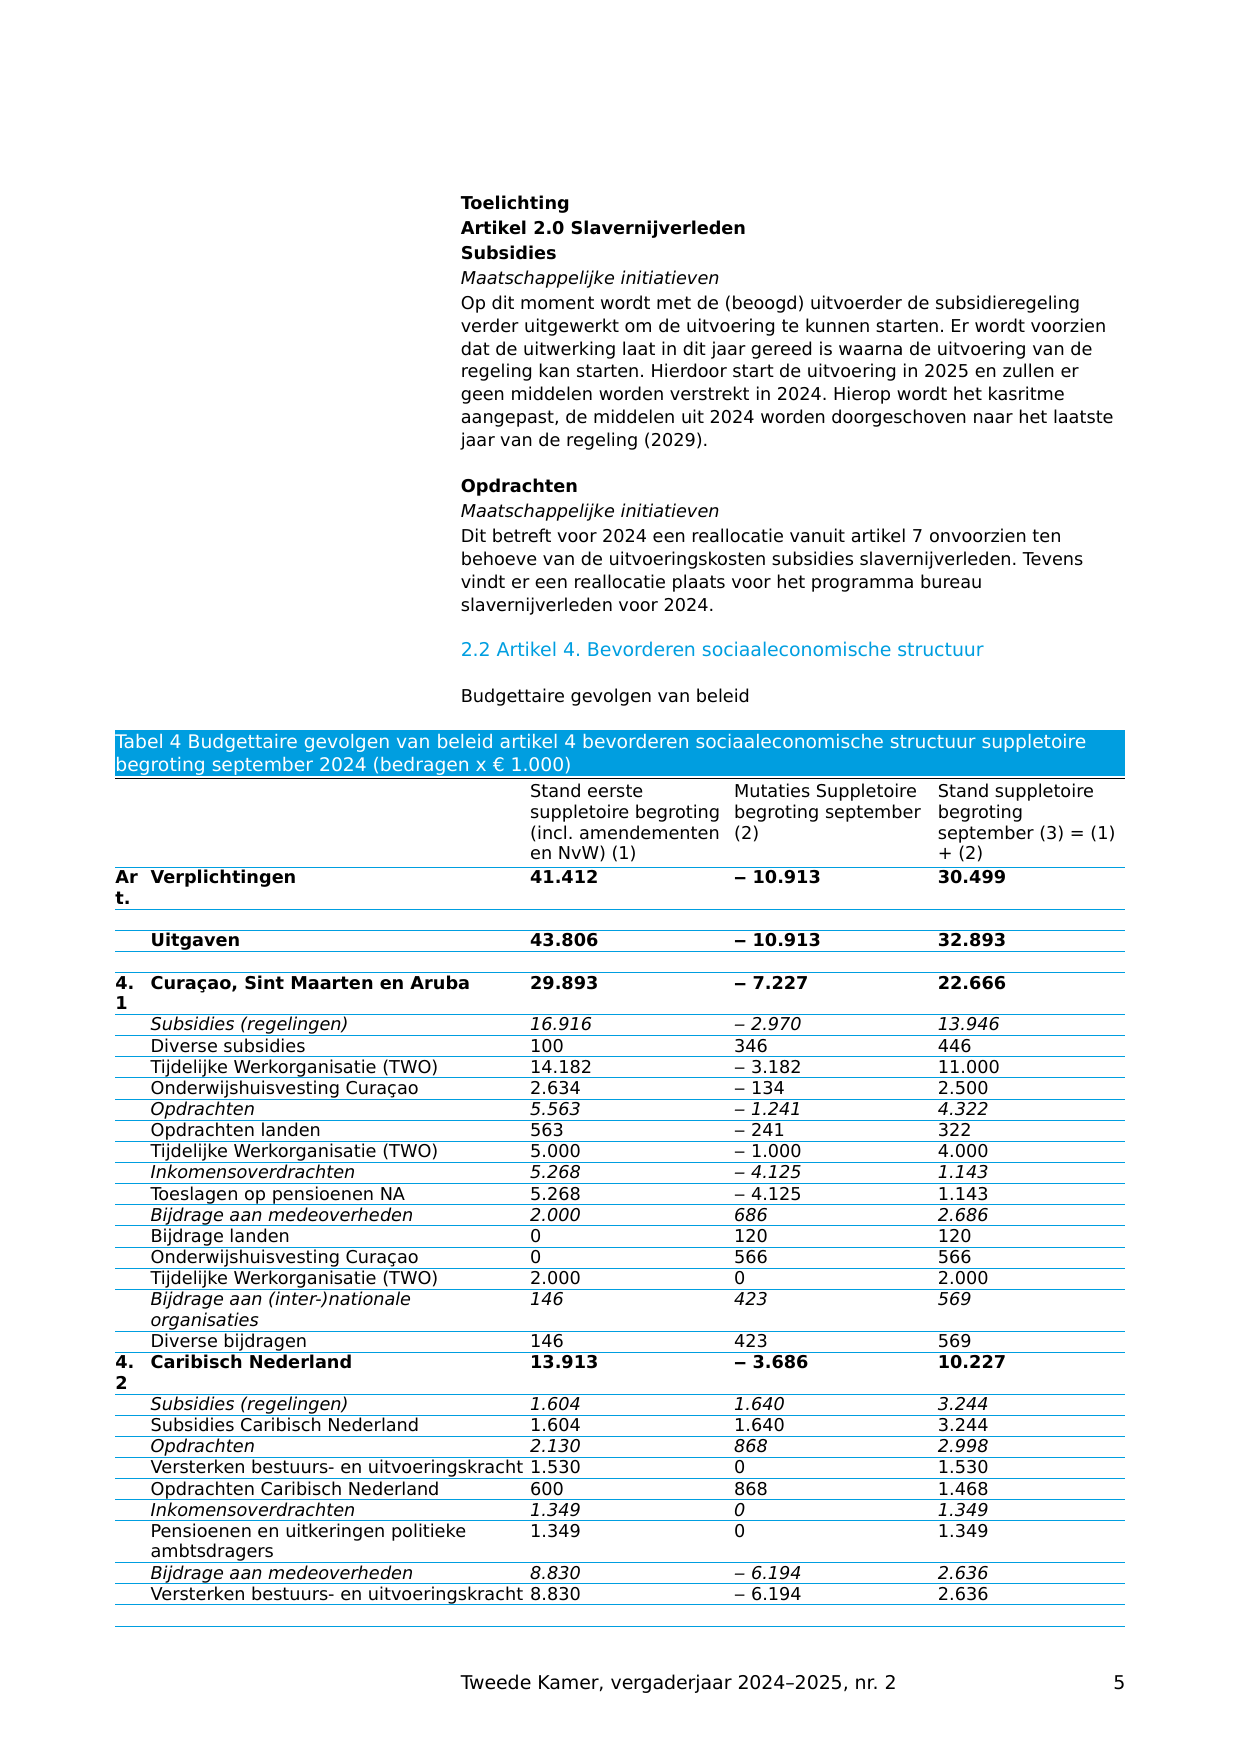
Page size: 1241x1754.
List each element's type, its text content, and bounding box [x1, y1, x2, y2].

table_cell [115, 1458, 147, 1478]
table_cell Toeslagen op pensioenen NA [148, 1184, 527, 1204]
table_cell Onderwijshuisvesting Curaçao [148, 1248, 527, 1268]
table_cell 4.1 [115, 973, 147, 1014]
table_cell [115, 1395, 147, 1414]
table_cell [527, 1605, 731, 1626]
table_cell ‒ 3.686 [731, 1353, 935, 1393]
table_cell Subsidies (regelingen) [148, 1395, 527, 1414]
table_cell [115, 1163, 147, 1183]
table_cell 5.000 [527, 1142, 731, 1162]
table_cell 868 [731, 1437, 935, 1457]
table_cell Subsidies (regelingen) [148, 1015, 527, 1035]
table_cell Tijdelijke Werkorganisatie (TWO) [148, 1057, 527, 1077]
table_cell 22.666 [935, 973, 1125, 1014]
text Maatschappelijke initiatieven [461, 266, 1125, 289]
table_cell 563 [527, 1121, 731, 1141]
table_cell 4.000 [935, 1142, 1125, 1162]
table_cell ‒ 2.970 [731, 1015, 935, 1035]
table_cell 1.349 [527, 1500, 731, 1520]
table_cell 600 [527, 1479, 731, 1499]
table_cell [731, 910, 935, 930]
table_cell 0 [731, 1521, 935, 1562]
table_cell [115, 1205, 147, 1225]
table_cell 1.530 [527, 1458, 731, 1478]
table_cell Bijdrage landen [148, 1226, 527, 1246]
table_cell [115, 1479, 147, 1499]
table_cell ‒ 6.194 [731, 1584, 935, 1604]
text Maatschappelijke initiatieven [461, 499, 1125, 522]
table_cell ‒ 4.125 [731, 1163, 935, 1183]
table_cell Bijdrage aan medeoverheden [148, 1205, 527, 1225]
table_cell 2.998 [935, 1437, 1125, 1457]
table_cell 1.530 [935, 1458, 1125, 1478]
table_cell 11.000 [935, 1057, 1125, 1077]
table_cell 32.893 [935, 931, 1125, 951]
table_cell 0 [731, 1269, 935, 1289]
table_cell 1.604 [527, 1395, 731, 1414]
table_cell 30.499 [935, 868, 1125, 909]
table_cell Art. [115, 868, 147, 909]
table_cell Verplichtingen [148, 868, 527, 909]
table_cell 13.913 [527, 1353, 731, 1393]
table_cell ‒ 10.913 [731, 868, 935, 909]
table_cell Caribisch Nederland [148, 1353, 527, 1393]
table_cell [115, 1036, 147, 1056]
table_cell [115, 1057, 147, 1077]
table_cell 1.640 [731, 1395, 935, 1414]
table_cell [731, 952, 935, 972]
table_cell ‒ 6.194 [731, 1563, 935, 1583]
table_cell [935, 910, 1125, 930]
table_cell 2.500 [935, 1078, 1125, 1098]
table_cell 1.143 [935, 1163, 1125, 1183]
table_cell Versterken bestuurs- en uitvoeringskracht [148, 1458, 527, 1478]
table_cell 2.000 [527, 1205, 731, 1225]
table_cell 5.563 [527, 1100, 731, 1119]
title 2.2 Artikel 4. Bevorderen sociaaleconomische structuur [461, 639, 1125, 661]
table_cell [935, 952, 1125, 972]
table_cell Subsidies Caribisch Nederland [148, 1416, 527, 1436]
table_cell [115, 910, 147, 930]
table_cell 3.244 [935, 1395, 1125, 1414]
table_cell [148, 779, 527, 867]
text Opdrachten [461, 474, 1125, 497]
table_cell Diverse subsidies [148, 1036, 527, 1056]
table_cell 322 [935, 1121, 1125, 1141]
table_cell ‒ 10.913 [731, 931, 935, 951]
table_cell 4.322 [935, 1100, 1125, 1119]
table_cell [115, 1100, 147, 1119]
table_cell 100 [527, 1036, 731, 1056]
table_cell 120 [731, 1226, 935, 1246]
table_cell 1.349 [935, 1500, 1125, 1520]
table_cell 566 [731, 1248, 935, 1268]
table_cell [115, 1248, 147, 1268]
table_cell ‒ 4.125 [731, 1184, 935, 1204]
table_cell 3.244 [935, 1416, 1125, 1436]
table_cell Mutaties Suppletoire begroting september (2) [731, 779, 935, 867]
table_cell [115, 1269, 147, 1289]
table_cell Opdrachten [148, 1437, 527, 1457]
table_cell [731, 1605, 935, 1626]
table_cell Bijdrage aan medeoverheden [148, 1563, 527, 1583]
table_cell [148, 910, 527, 930]
table_cell 16.916 [527, 1015, 731, 1035]
table_cell Onderwijshuisvesting Curaçao [148, 1078, 527, 1098]
table_cell 0 [527, 1226, 731, 1246]
table_cell 1.604 [527, 1416, 731, 1436]
table_cell [115, 1226, 147, 1246]
table_cell [148, 1605, 527, 1626]
text Subsidies [461, 241, 1125, 264]
table_cell [115, 1584, 147, 1604]
table_cell 423 [731, 1332, 935, 1352]
table_cell 2.000 [527, 1269, 731, 1289]
table_cell 346 [731, 1036, 935, 1056]
table_cell 2.636 [935, 1563, 1125, 1583]
table_cell Inkomensoverdrachten [148, 1163, 527, 1183]
table_cell [935, 1605, 1125, 1626]
table_cell 423 [731, 1290, 935, 1331]
text Dit betreft voor 2024 een reallocatie vanuit artikel 7 onvoorzien ten behoeve van de uitvoeringskosten subsidies slavernĳverleden. Tevens vindt er een reallocatie plaats voor het programma bureau slavernĳverleden voor 2024. [461, 524, 1125, 616]
table_cell ‒ 3.182 [731, 1057, 935, 1077]
table_cell 146 [527, 1332, 731, 1352]
table_cell 0 [731, 1458, 935, 1478]
table_cell 2.130 [527, 1437, 731, 1457]
table_cell [115, 1015, 147, 1035]
table_cell 5.268 [527, 1184, 731, 1204]
table_cell 569 [935, 1332, 1125, 1352]
table_cell 569 [935, 1290, 1125, 1331]
table_cell 2.634 [527, 1078, 731, 1098]
table_cell Bijdrage aan (inter-)nationale organisaties [148, 1290, 527, 1331]
table_cell [115, 1142, 147, 1162]
table_cell 868 [731, 1479, 935, 1499]
table_cell [115, 779, 147, 867]
table_cell [115, 1332, 147, 1352]
table_cell [115, 1563, 147, 1583]
table_cell [115, 952, 147, 972]
table_cell [115, 1437, 147, 1457]
table_cell 0 [731, 1500, 935, 1520]
table_cell [115, 1500, 147, 1520]
table_cell [115, 1416, 147, 1436]
table_cell 4.2 [115, 1353, 147, 1393]
table_cell 5.268 [527, 1163, 731, 1183]
table_cell 1.468 [935, 1479, 1125, 1499]
table_cell Opdrachten Caribisch Nederland [148, 1479, 527, 1499]
table_cell 1.349 [527, 1521, 731, 1562]
table_cell Opdrachten landen [148, 1121, 527, 1141]
table_cell [115, 931, 147, 951]
table_cell Diverse bijdragen [148, 1332, 527, 1352]
table_cell 0 [527, 1248, 731, 1268]
table_cell [115, 1521, 147, 1562]
table_cell Tijdelijke Werkorganisatie (TWO) [148, 1142, 527, 1162]
table_cell 120 [935, 1226, 1125, 1246]
table_cell ‒ 1.241 [731, 1100, 935, 1119]
table_cell 146 [527, 1290, 731, 1331]
table_cell ‒ 241 [731, 1121, 935, 1141]
table_cell Opdrachten [148, 1100, 527, 1119]
table_cell Stand suppletoire begroting september (3) = (1) + (2) [935, 779, 1125, 867]
text Op dit moment wordt met de (beoogd) uitvoerder de subsidieregeling verder uitgewerkt om de uitvoering te kunnen starten. Er wordt voorzien dat de uitwerking laat in dit jaar gereed is waarna de uitvoering van de regeling kan starten. Hierdoor start de uitvoering in 2025 en zullen er geen middelen worden verstrekt in 2024. Hierop wordt het kasritme aangepast, de middelen uit 2024 worden doorgeschoven naar het laatste jaar van de regeling (2029). [461, 291, 1125, 451]
table_cell 8.830 [527, 1563, 731, 1583]
table_cell Versterken bestuurs- en uitvoeringskracht [148, 1584, 527, 1604]
table_cell 446 [935, 1036, 1125, 1056]
table_cell 1.349 [935, 1521, 1125, 1562]
table_cell ‒ 134 [731, 1078, 935, 1098]
table_cell [115, 1184, 147, 1204]
text Artikel 2.0 Slavernijverleden [461, 216, 1125, 239]
table_cell Tijdelijke Werkorganisatie (TWO) [148, 1269, 527, 1289]
table_cell [527, 910, 731, 930]
table_cell 43.806 [527, 931, 731, 951]
table_cell Curaçao, Sint Maarten en Aruba [148, 973, 527, 1014]
table_cell 1.143 [935, 1184, 1125, 1204]
table_cell 13.946 [935, 1015, 1125, 1035]
table_cell Stand eerste suppletoire begroting (incl. amendementen en NvW) (1) [527, 779, 731, 867]
table_cell [527, 952, 731, 972]
table_cell [115, 1605, 147, 1626]
table_cell 29.893 [527, 973, 731, 1014]
table_cell ‒ 7.227 [731, 973, 935, 1014]
text Budgettaire gevolgen van beleid [461, 684, 1125, 707]
table_cell Inkomensoverdrachten [148, 1500, 527, 1520]
table_cell [148, 952, 527, 972]
table_cell 1.640 [731, 1416, 935, 1436]
table_cell 10.227 [935, 1353, 1125, 1393]
table_cell 686 [731, 1205, 935, 1225]
table_cell 2.000 [935, 1269, 1125, 1289]
table_cell ‒ 1.000 [731, 1142, 935, 1162]
table_cell 2.636 [935, 1584, 1125, 1604]
table_cell 41.412 [527, 868, 731, 909]
table_cell 14.182 [527, 1057, 731, 1077]
table_cell 8.830 [527, 1584, 731, 1604]
table_cell Pensioenen en uitkeringen politieke ambtsdragers [148, 1521, 527, 1562]
table_cell 2.686 [935, 1205, 1125, 1225]
table_cell [115, 1290, 147, 1331]
table_cell [115, 1078, 147, 1098]
table_cell Uitgaven [148, 931, 527, 951]
table_cell 566 [935, 1248, 1125, 1268]
text Toelichting [461, 191, 1125, 214]
table_cell [115, 1121, 147, 1141]
